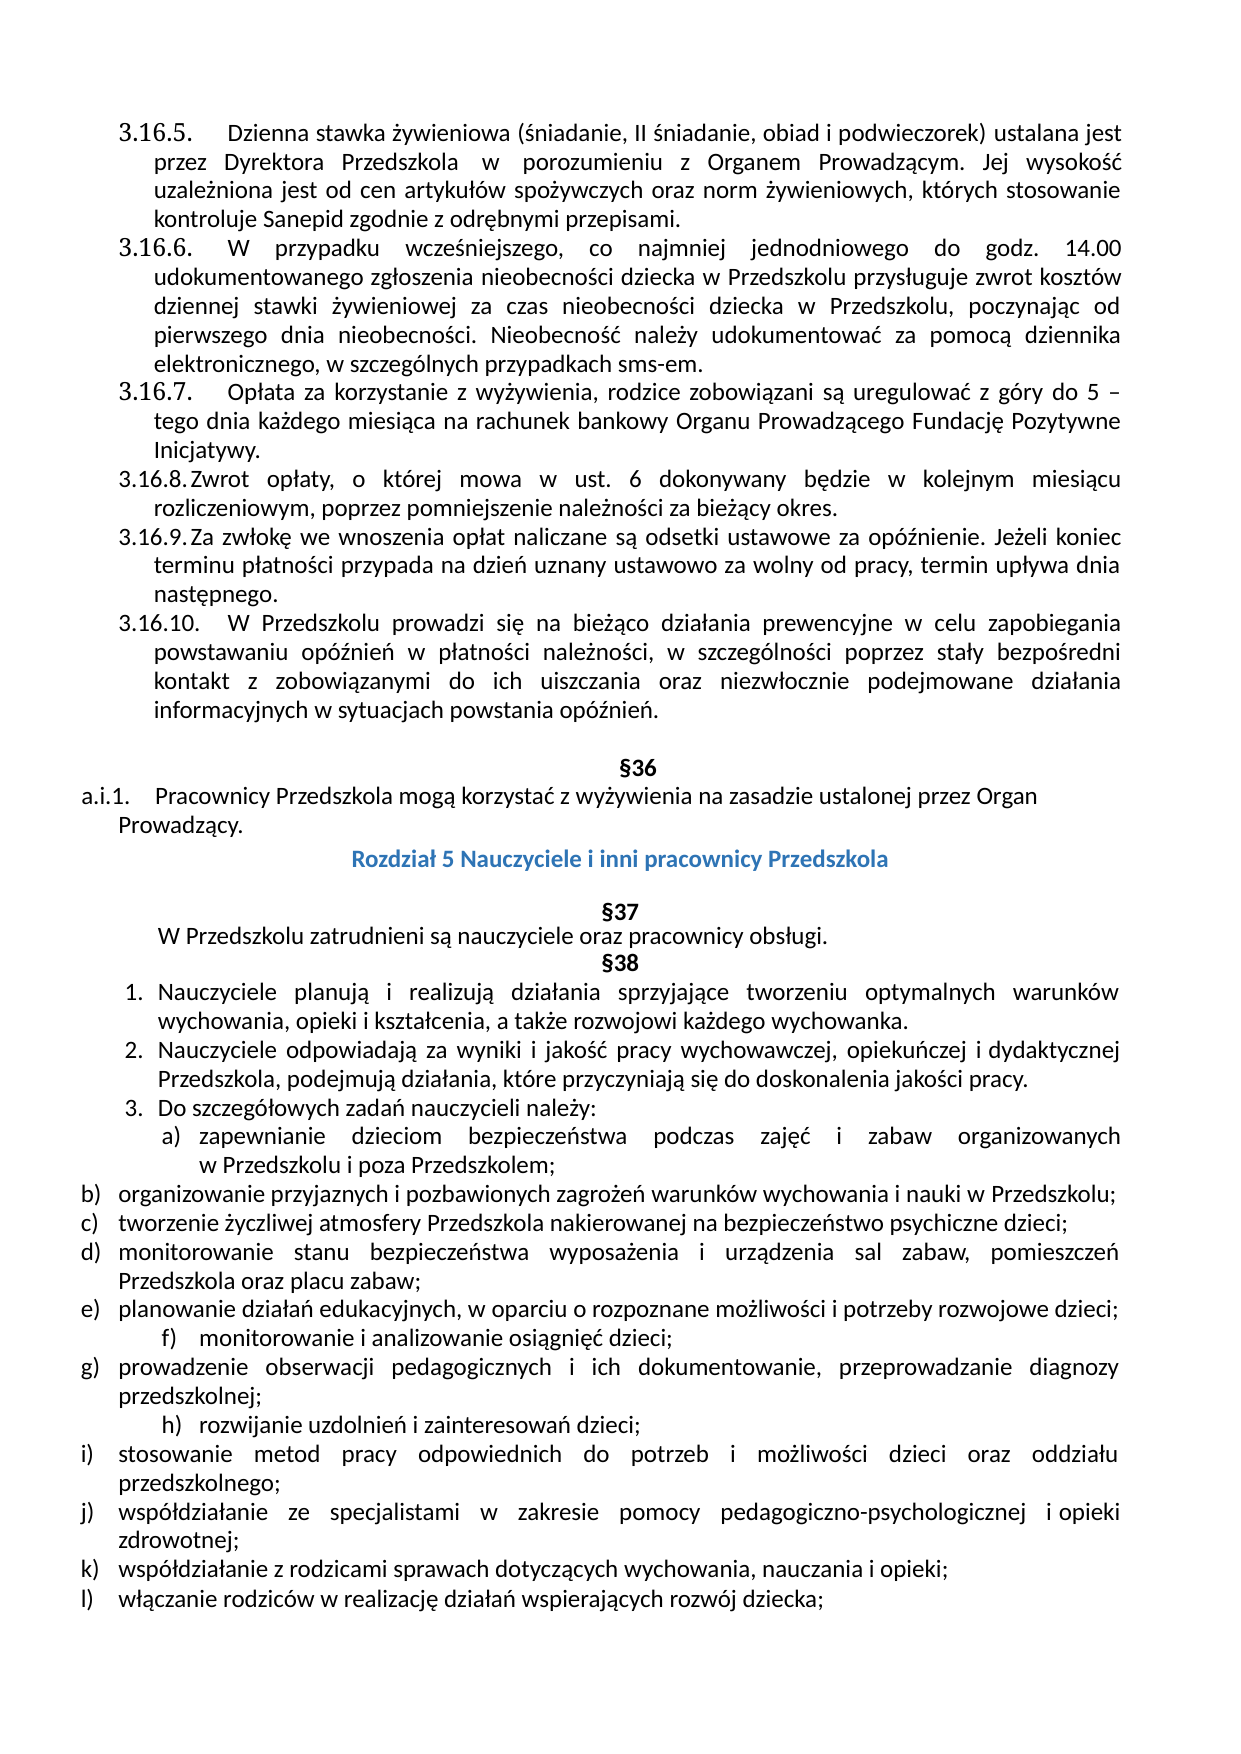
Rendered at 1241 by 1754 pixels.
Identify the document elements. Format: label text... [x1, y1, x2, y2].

text §37 [118, 903, 1122, 925]
list rozwijanie uzdolnień i zainteresowań dzieci; [161, 1410, 1122, 1439]
list monitorowanie i analizowanie osiągnięć dzieci; [161, 1324, 1122, 1353]
subtitle Rozdział 5 Nauczyciele i inni pracownicy Przedszkola [118, 844, 1122, 874]
list Pracownicy Przedszkola mogą korzystać z wyżywienia na zasadzie ustalonej przez Organ Prowadzący. [81, 782, 1122, 839]
list Zwrot opłaty, o której mowa w ust. 6 dokonywany będzie w kolejnym miesiącu rozliczeniowym, poprzez pomniejszenie należności za bieżący okres. [118, 464, 1122, 522]
list organizowanie przyjaznych i pozbawionych zagrożeń warunków wychowania i nauki w Przedszkolu; [81, 1179, 1120, 1208]
list tworzenie życzliwej atmosfery Przedszkola nakierowanej na bezpieczeństwo psychiczne dzieci; [81, 1208, 1120, 1237]
text §38 [118, 949, 1122, 977]
list stosowanie metod pracy odpowiednich do potrzeb i możliwości dzieci oraz oddziału przedszkolnego; [81, 1439, 1120, 1497]
text §36 [153, 753, 1122, 782]
list Nauczyciele odpowiadają za wyniki i jakość pracy wychowawczej, opiekuńczej i dydaktycznej Przedszkola, podejmują działania, które przyczyniają się do doskonalenia jakości pracy. [124, 1035, 1120, 1093]
list planowanie działań edukacyjnych, w oparciu o rozpoznane możliwości i potrzeby rozwojowe dzieci; [81, 1295, 1120, 1324]
list Opłata za korzystanie z wyżywienia, rodzice zobowiązani są uregulować z góry do 5 – tego dnia każdego miesiąca na rachunek bankowy Organu Prowadzącego Fundację Pozytywne Inicjatywy. [118, 378, 1122, 464]
list współdziałanie ze specjalistami w zakresie pomocy pedagogiczno-psychologicznej i opieki zdrowotnej; [81, 1497, 1120, 1554]
list współdziałanie z rodzicami sprawach dotyczących wychowania, nauczania i opieki; [81, 1554, 1120, 1584]
list zapewnianie dzieciom bezpieczeństwa podczas zajęć i zabaw organizowanych w Przedszkolu i poza Przedszkolem; [161, 1122, 1122, 1179]
text W Przedszkolu zatrudnieni są nauczyciele oraz pracownicy obsługi. [158, 927, 1122, 949]
list Do szczegółowych zadań nauczycieli należy: [124, 1093, 1122, 1122]
list monitorowanie stanu bezpieczeństwa wyposażenia i urządzenia sal zabaw, pomieszczeń Przedszkola oraz placu zabaw; [81, 1237, 1120, 1295]
list Dzienna stawka żywieniowa (śniadanie, II śniadanie, obiad i podwieczorek) ustalana jest przez Dyrektora Przedszkola w porozumieniu z Organem Prowadzącym. Jej wysokość uzależniona jest od cen artykułów spożywczych oraz norm żywieniowych, których stosowanie kontroluje Sanepid zgodnie z odrębnymi przepisami. [118, 118, 1122, 233]
list prowadzenie obserwacji pedagogicznych i ich dokumentowanie, przeprowadzanie diagnozy przedszkolnej; [81, 1353, 1120, 1410]
list Za zwłokę we wnoszenia opłat naliczane są odsetki ustawowe za opóźnienie. Jeżeli koniec terminu płatności przypada na dzień uznany ustawowo za wolny od pracy, termin upływa dnia następnego. [118, 522, 1122, 609]
list włączanie rodziców w realizację działań wspierających rozwój dziecka; [81, 1584, 1120, 1613]
list W Przedszkolu prowadzi się na bieżąco działania prewencyjne w celu zapobiegania powstawaniu opóźnień w płatności należności, w szczególności poprzez stały bezpośredni kontakt z zobowiązanymi do ich uiszczania oraz niezwłocznie podejmowane działania informacyjnych w sytuacjach powstania opóźnień. [118, 609, 1122, 724]
list Nauczyciele planują i realizują działania sprzyjające tworzeniu optymalnych warunków wychowania, opieki i kształcenia, a także rozwojowi każdego wychowanka. [124, 977, 1120, 1035]
list W przypadku wcześniejszego, co najmniej jednodniowego do godz. 14.00 udokumentowanego zgłoszenia nieobecności dziecka w Przedszkolu przysługuje zwrot kosztów dziennej stawki żywieniowej za czas nieobecności dziecka w Przedszkolu, poczynając od pierwszego dnia nieobecności. Nieobecność należy udokumentować za pomocą dziennika elektronicznego, w szczególnych przypadkach sms-em. [118, 233, 1122, 378]
